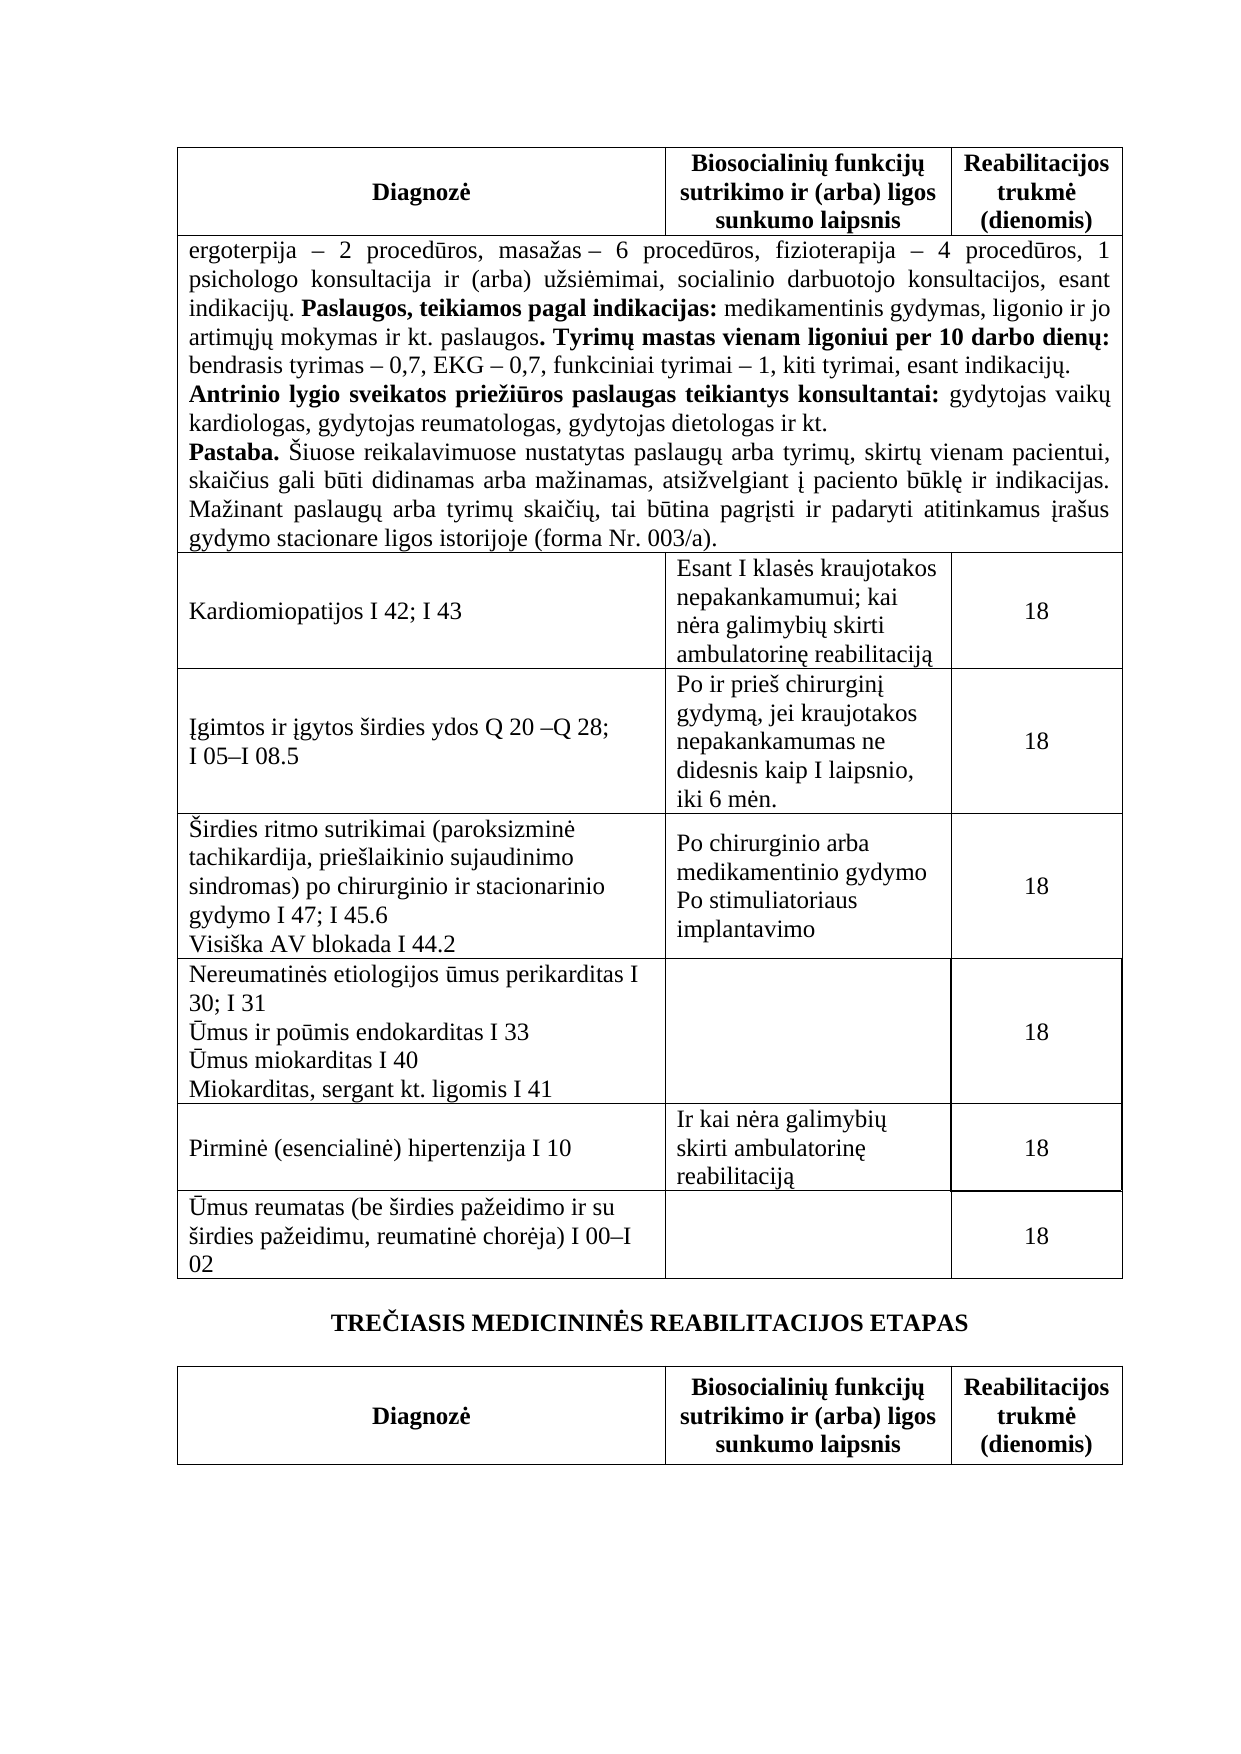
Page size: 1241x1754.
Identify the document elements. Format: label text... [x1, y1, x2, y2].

table_cell [666, 1191, 951, 1278]
table_cell Ūmus reumatas (be širdies pažeidimo ir su širdies pažeidimu, reumatinė chorėja) I 00–I 02 [178, 1191, 665, 1278]
table_cell Po chirurginio arba medikamentinio gydymo Po stimuliatoriaus implantavimo [666, 814, 951, 957]
table_cell ergoterpija – 2 procedūros, masažas – 6 procedūros, fizioterapija – 4 procedūros, 1 psichologo konsultacija ir (arba) užsiėmimai, socialinio darbuotojo konsultacijos, esant indikacijų. Paslaugos, teikiamos pagal indikacijas: medikamentinis gydymas, ligonio ir jo artimųjų mokymas ir kt. paslaugos. Tyrimų mastas vienam ligoniui per 10 darbo dienų: bendrasis tyrimas – 0,7, EKG – 0,7, funkciniai tyrimai – 1, kiti tyrimai, esant indikacijų. Antrinio lygio sveikatos priežiūros paslaugas teikiantys konsultantai: gydytojas vaikų kardiologas, gydytojas reumatologas, gydytojas dietologas ir kt. Pastaba. Šiuose reikalavimuose nustatytas paslaugų arba tyrimų, skirtų vienam pacientui, skaičius gali būti didinamas arba mažinamas, atsižvelgiant į paciento būklę ir indikacijas. Mažinant paslaugų arba tyrimų skaičių, tai būtina pagrįsti ir padaryti atitinkamus įrašus gydymo stacionare ligos istorijoje (forma Nr. 003/a). [178, 236, 1122, 552]
table_cell 18 [952, 1104, 1121, 1190]
table_header Biosocialinių funkcijų sutrikimo ir (arba) ligos sunkumo laipsnis [666, 148, 951, 234]
text TREČIASIS MEDICININĖS REABILITACIJOS ETAPAS [177, 1308, 1122, 1337]
table_cell 18 [952, 1192, 1122, 1278]
table_cell Po ir prieš chirurginį gydymą, jei kraujotakos nepakankamumas ne didesnis kaip I laipsnio, iki 6 mėn. [666, 669, 951, 813]
table_header Reabilitacijos trukmė (dienomis) [952, 148, 1122, 234]
table_cell Ir kai nėra galimybių skirti ambulatorinę reabilitaciją [666, 1104, 950, 1190]
table_header Biosocialinių funkcijų sutrikimo ir (arba) ligos sunkumo laipsnis [666, 1367, 951, 1464]
table_cell 18 [952, 814, 1122, 957]
table_cell [666, 959, 950, 1103]
table_cell Esant I klasės kraujotakos nepakankamumui; kai nėra galimybių skirti ambulatorinę reabilitaciją [666, 553, 951, 668]
table_header Diagnozė [178, 148, 665, 234]
table_cell Kardiomiopatijos I 42; I 43 [178, 553, 665, 668]
table_cell Įgimtos ir įgytos širdies ydos Q 20 –Q 28; I 05–I 08.5 [178, 669, 665, 813]
table_cell Nereumatinės etiologijos ūmus perikarditas I 30; I 31 Ūmus ir poūmis endokarditas I 33 Ūmus miokarditas I 40 Miokarditas, sergant kt. ligomis I 41 [178, 959, 665, 1103]
table_cell Širdies ritmo sutrikimai (paroksizminė tachikardija, priešlaikinio sujaudinimo sindromas) po chirurginio ir stacionarinio gydymo I 47; I 45.6 Visiška AV blokada I 44.2 [178, 814, 665, 957]
table_cell 18 [952, 669, 1122, 813]
table_header Diagnozė [178, 1367, 665, 1464]
table_cell 18 [952, 959, 1121, 1103]
table_header Reabilitacijos trukmė (dienomis) [952, 1367, 1122, 1464]
table_cell Pirminė (esencialinė) hipertenzija I 10 [178, 1104, 665, 1190]
table_cell 18 [952, 553, 1122, 668]
